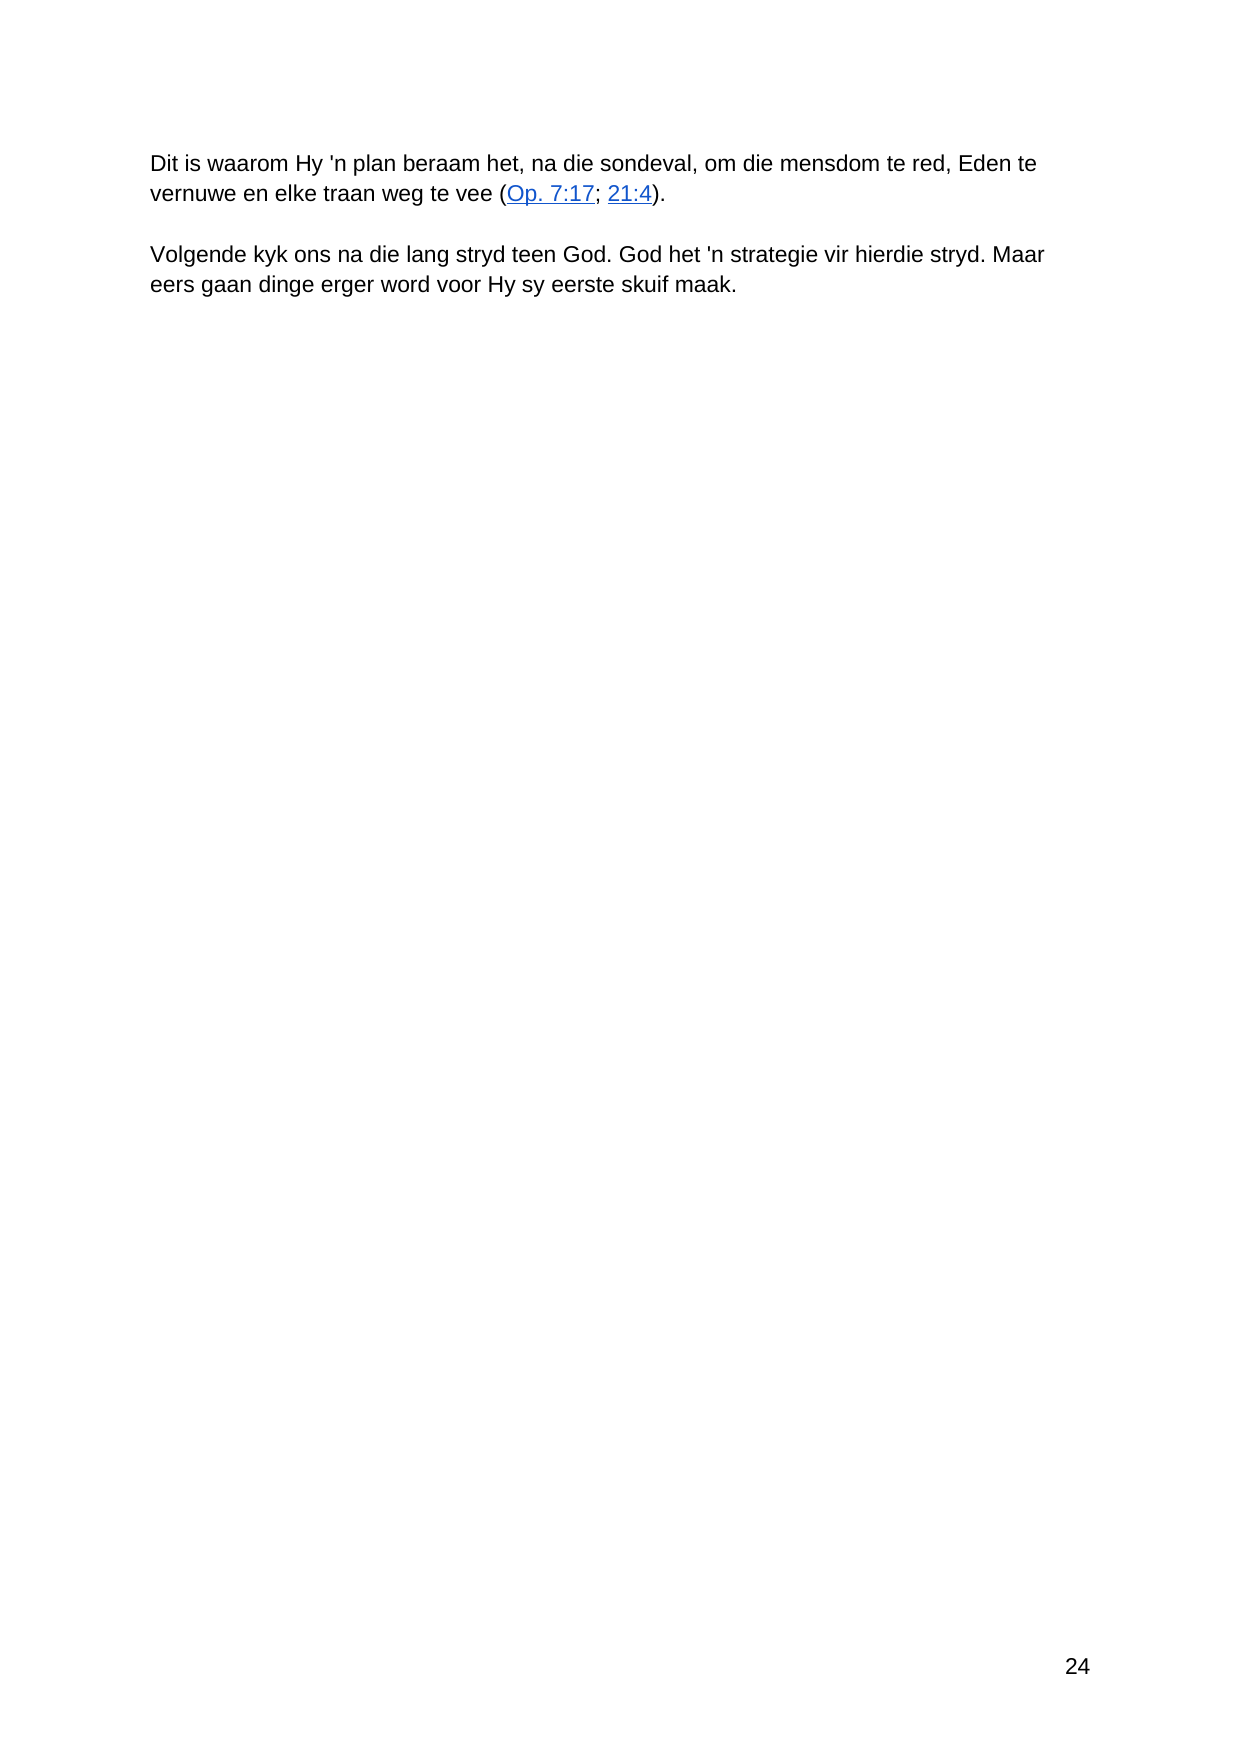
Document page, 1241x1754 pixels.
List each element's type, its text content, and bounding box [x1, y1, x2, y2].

text Dit is waarom Hy 'n plan beraam het, na die sondeval, om die mensdom te red, Eden te vernuwe en elke traan weg te vee (Op. 7:17; 21:4). [150, 150, 1090, 207]
text Volgende kyk ons na die lang stryd teen God. God het 'n strategie vir hierdie stryd. Maar eers gaan dinge erger word voor Hy sy eerste skuif maak. [150, 241, 1090, 297]
